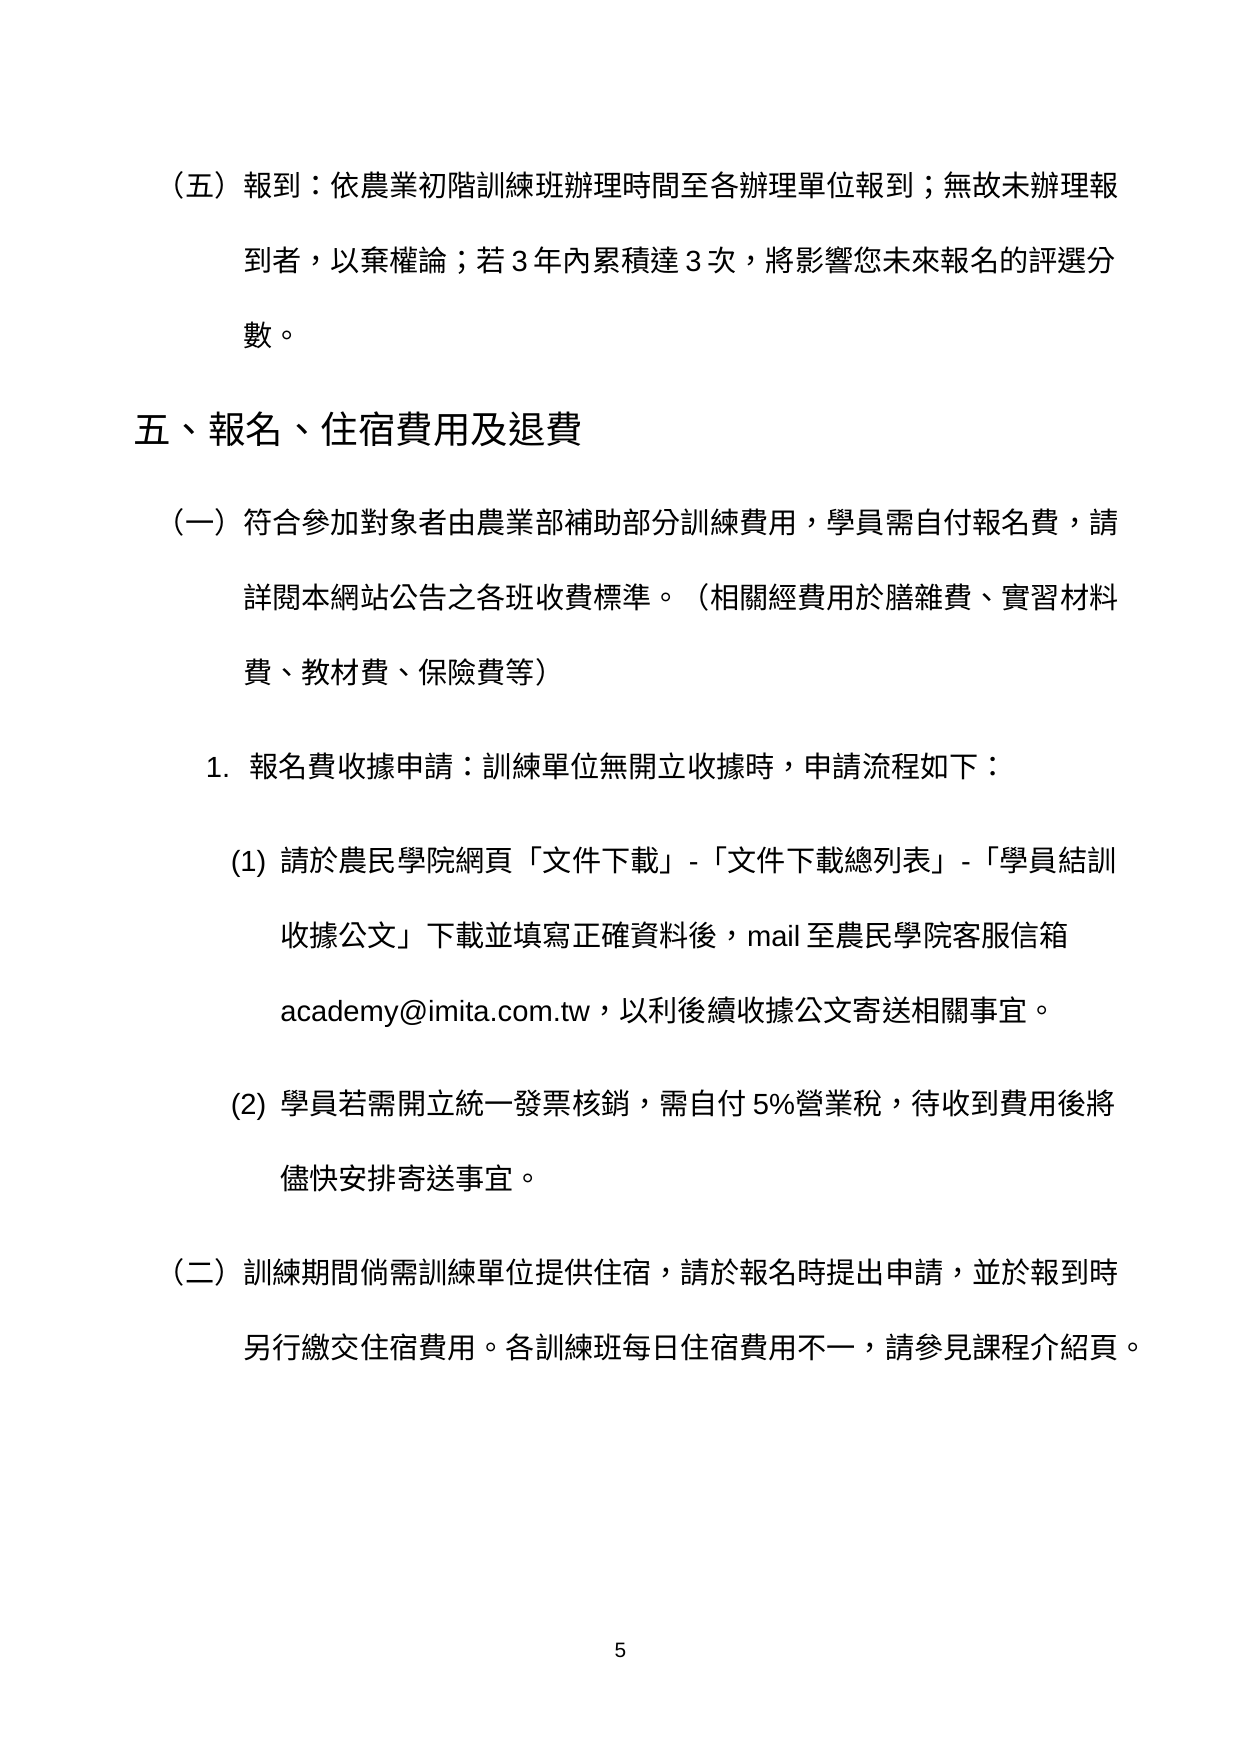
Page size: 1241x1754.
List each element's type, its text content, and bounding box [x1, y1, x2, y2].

subtitle 訓練期間倘需訓練單位提供住宿，請於報名時提出申請，並於報到時另行繳交住宿費用。各訓練班每日住宿費用不一，請參見課程介紹頁。 [156, 1233, 1122, 1383]
subtitle 報名費收據申請：訓練單位無開立收據時，申請流程如下： [206, 727, 1122, 802]
subtitle 符合參加對象者由農業部補助部分訓練費用，學員需自付報名費，請詳閱本網站公告之各班收費標準。（相關經費用於膳雜費、實習材料費、教材費、保險費等） [156, 483, 1122, 708]
subtitle 報名、住宿費用及退費 [133, 389, 1122, 464]
subtitle 請於農民學院網頁「文件下載」-「文件下載總列表」-「學員結訓收據公文」下載並填寫正確資料後，mail至農民學院客服信箱academy@imita.com.tw，以利後續收據公文寄送相關事宜。 [231, 821, 1122, 1046]
subtitle 報到：依農業初階訓練班辦理時間至各辦理單位報到；無故未辦理報到者，以棄權論；若3年內累積達3次，將影響您未來報名的評選分數。 [156, 146, 1122, 371]
subtitle 學員若需開立統一發票核銷，需自付5%營業稅，待收到費用後將儘快安排寄送事宜。 [231, 1064, 1122, 1214]
